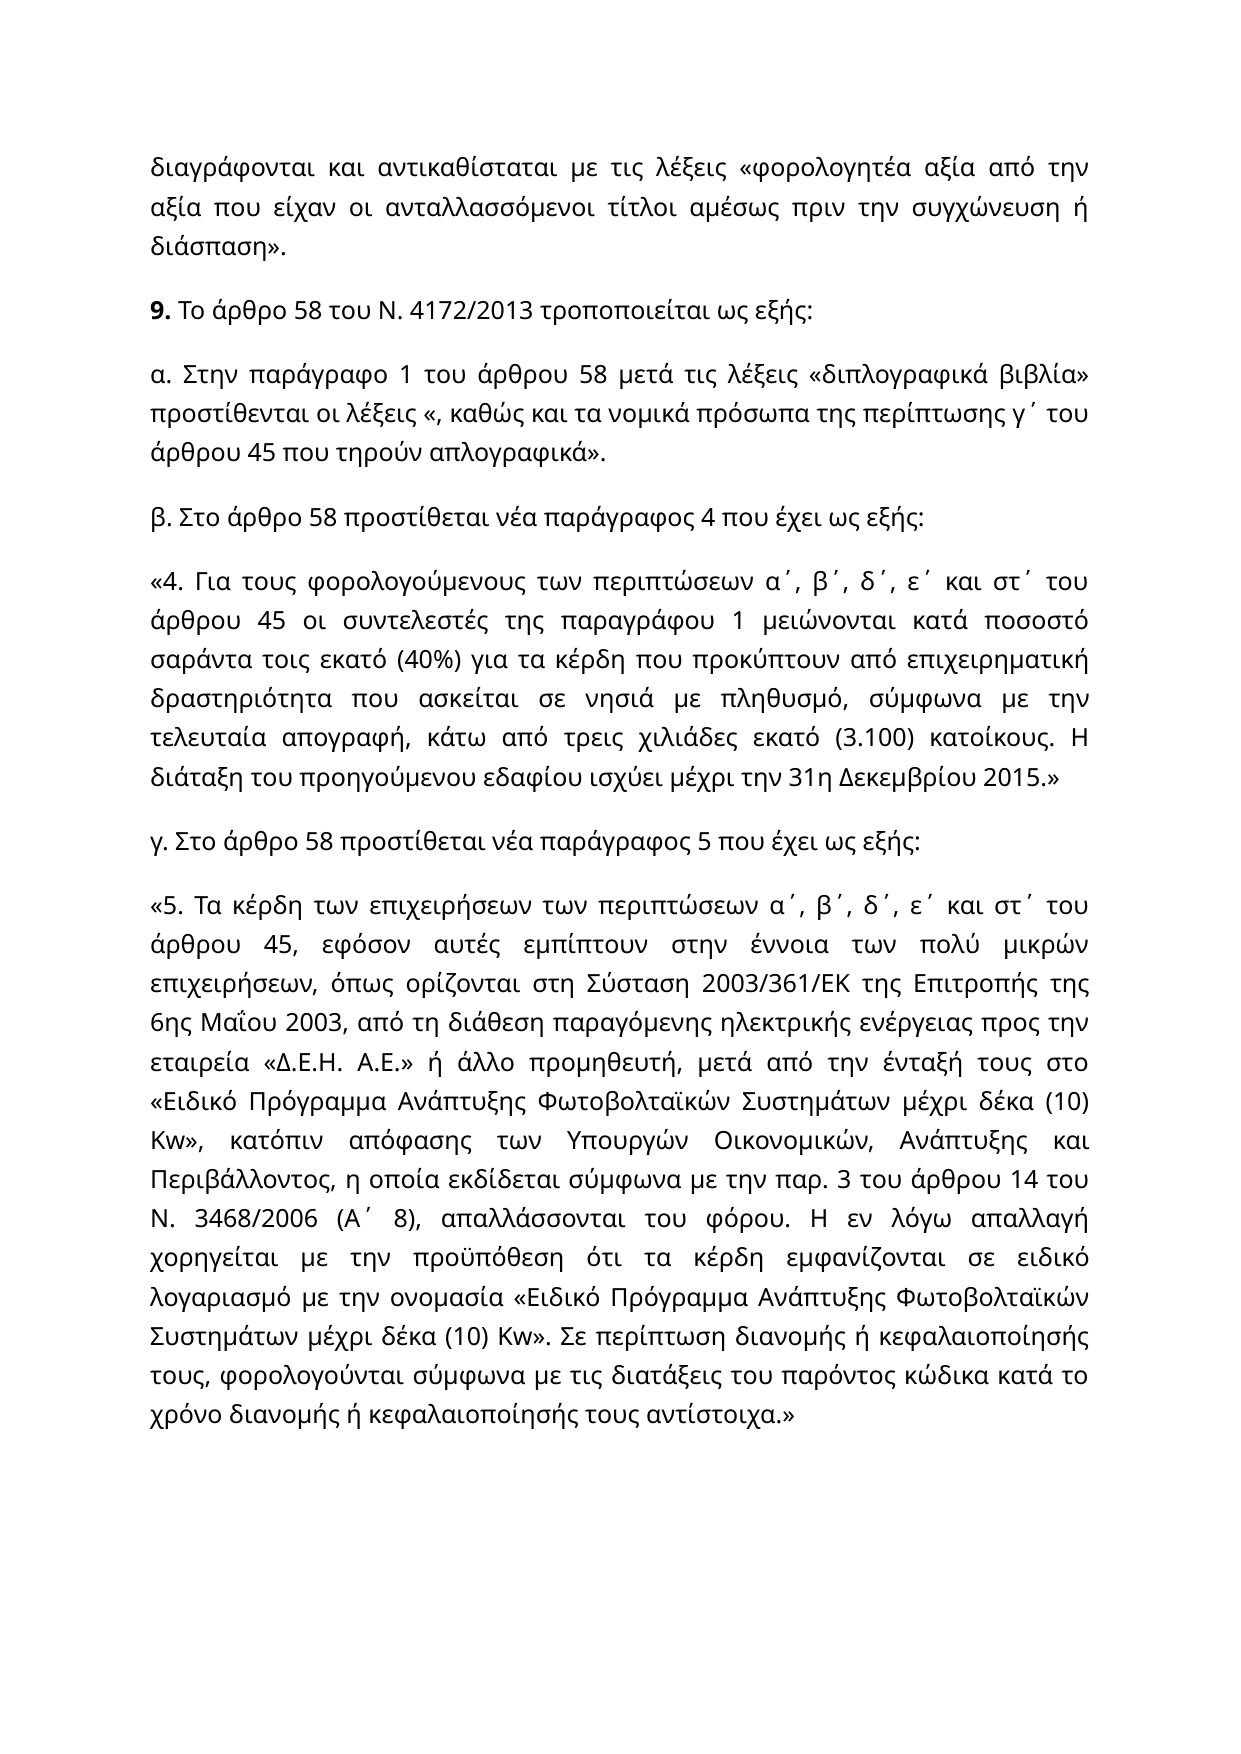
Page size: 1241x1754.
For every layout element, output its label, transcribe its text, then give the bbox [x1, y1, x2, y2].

text διαγράφονται και αντικαθίσταται με τις λέξεις «φορολογητέα αξία από την αξία που είχαν οι ανταλλασσόμενοι τίτλοι αμέσως πριν την συγχώνευση ή διάσπαση». [150, 150, 1090, 262]
text α. Στην παράγραφο 1 του άρθρου 58 μετά τις λέξεις «διπλογραφικά βιβλία» προστίθενται οι λέξεις «, καθώς και τα νομικά πρόσωπα της περίπτωσης γ΄ του άρθρου 45 που τηρούν απλογραφικά». [150, 357, 1090, 469]
text β. Στο άρθρο 58 προστίθεται νέα παράγραφος 4 που έχει ως εξής: [150, 499, 1090, 533]
text «4. Για τους φορολογούμενους των περιπτώσεων α΄, β΄, δ΄, ε΄ και στ΄ του άρθρου 45 οι συντελεστές της παραγράφου 1 μειώνονται κατά ποσοστό σαράντα τοις εκατό (40%) για τα κέρδη που προκύπτουν από επιχειρηματική δραστηριότητα που ασκείται σε νησιά με πληθυσμό, σύμφωνα με την τελευταία απογραφή, κάτω από τρεις χιλιάδες εκατό (3.100) κατοίκους. Η διάταξη του προηγούμενου εδαφίου ισχύει μέχρι την 31η Δεκεμβρίου 2015.» [150, 563, 1090, 793]
text 9. Το άρθρο 58 του Ν. 4172/2013 τροποποιείται ως εξής: [150, 292, 1090, 327]
text «5. Τα κέρδη των επιχειρήσεων των περιπτώσεων α΄, β΄, δ΄, ε΄ και στ΄ του άρθρου 45, εφόσον αυτές εμπίπτουν στην έννοια των πολύ μικρών επιχειρήσεων, όπως ορίζονται στη Σύσταση 2003/361/ΕΚ της Επιτροπής της 6ης Μαΐου 2003, από τη διάθεση παραγόμενης ηλεκτρικής ενέργειας προς την εταιρεία «Δ.Ε.Η. Α.Ε.» ή άλλο προμηθευτή, μετά από την ένταξή τους στο «Ειδικό Πρόγραμμα Ανάπτυξης Φωτοβολταϊκών Συστημάτων μέχρι δέκα (10) Kw», κατόπιν απόφασης των Υπουργών Οικονομικών, Ανάπτυξης και Περιβάλλοντος, η οποία εκδίδεται σύμφωνα με την παρ. 3 του άρθρου 14 του Ν. 3468/2006 (Α΄ 8), απαλλάσσονται του φόρου. Η εν λόγω απαλλαγή χορηγείται με την προϋπόθεση ότι τα κέρδη εμφανίζονται σε ειδικό λογαριασμό με την ονομασία «Ειδικό Πρόγραμμα Ανάπτυξης Φωτοβολταϊκών Συστημάτων μέχρι δέκα (10) Kw». Σε περίπτωση διανομής ή κεφαλαιοποίησής τους, φορολογούνται σύμφωνα με τις διατάξεις του παρόντος κώδικα κατά το χρόνο διανομής ή κεφαλαιοποίησής τους αντίστοιχα.» [150, 887, 1090, 1431]
text γ. Στο άρθρο 58 προστίθεται νέα παράγραφος 5 που έχει ως εξής: [150, 823, 1090, 857]
